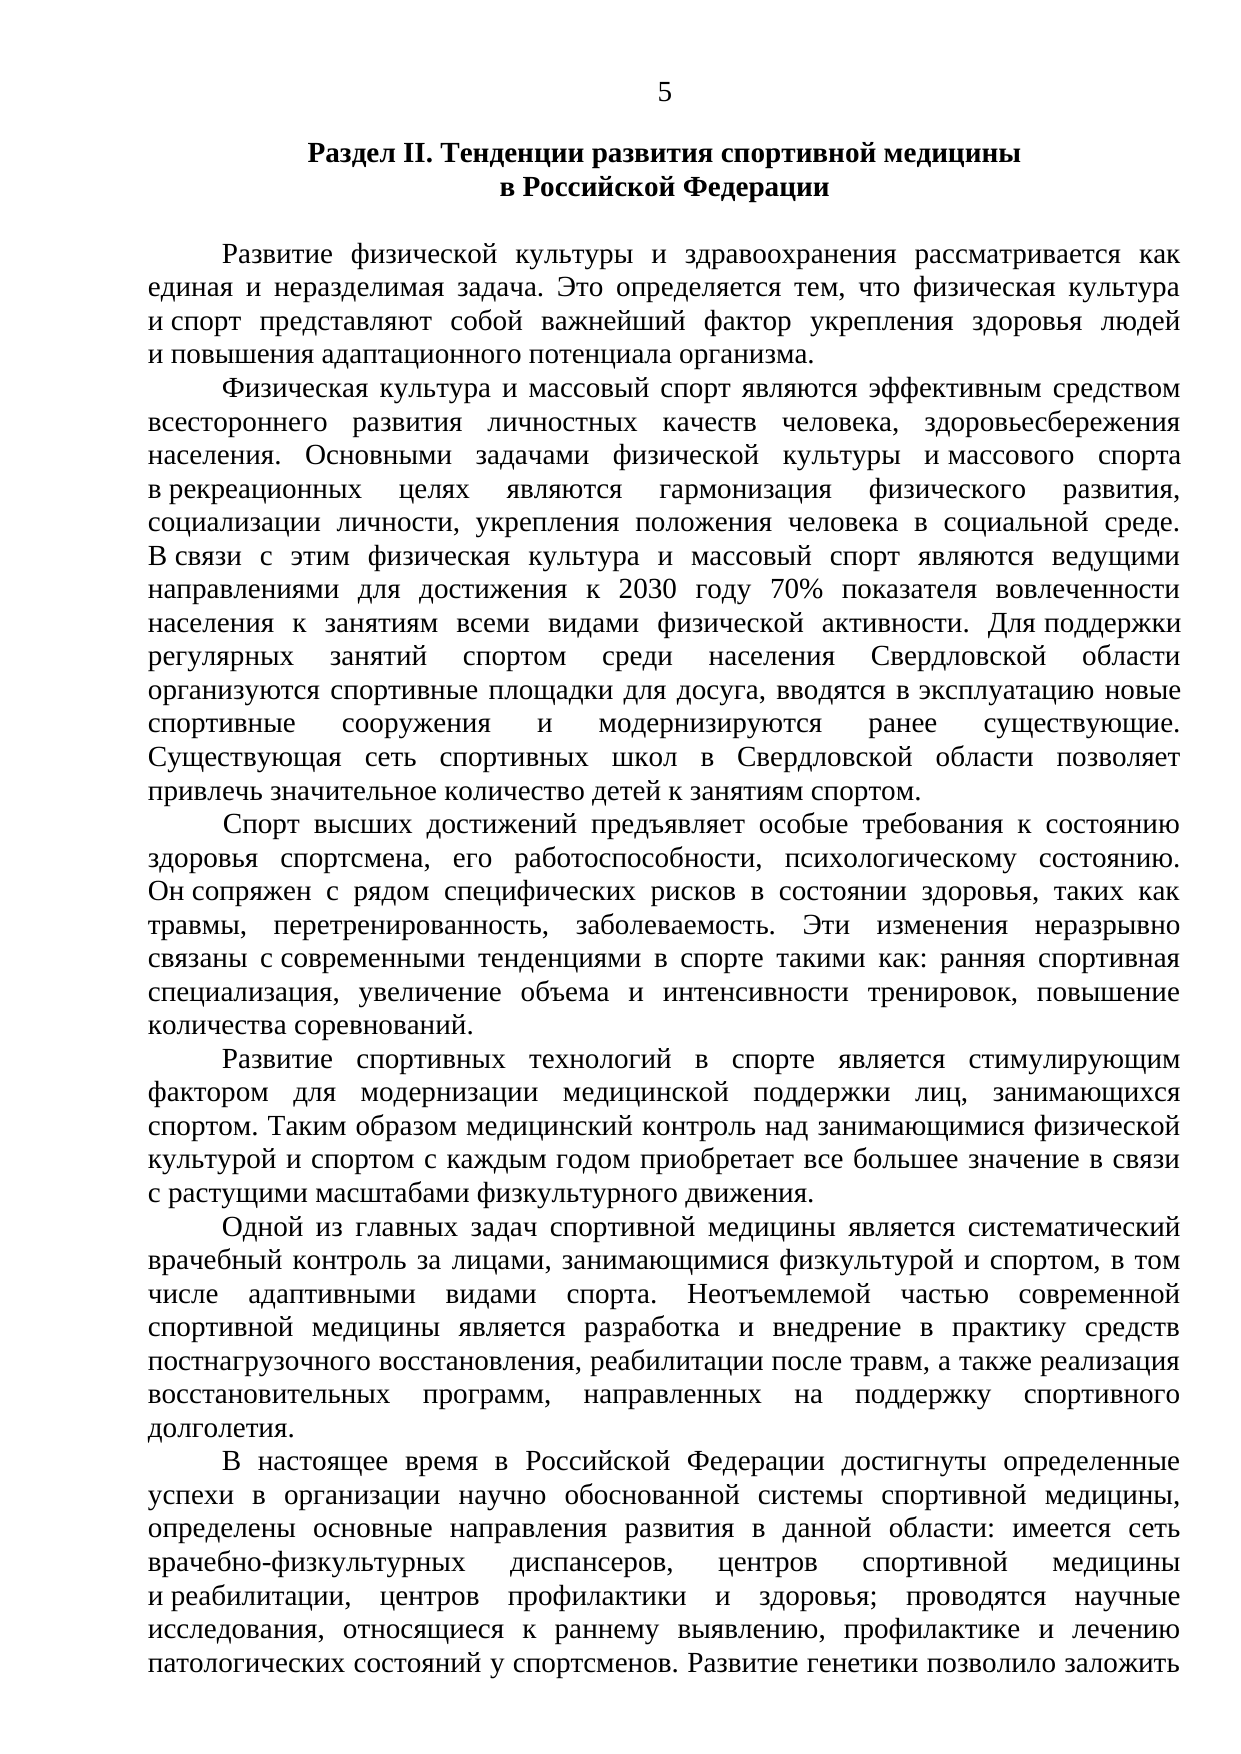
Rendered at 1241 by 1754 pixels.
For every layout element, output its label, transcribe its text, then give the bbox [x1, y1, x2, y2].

text Одной из главных задач спортивной медицины является систематический врачебный контроль за лицами, занимающимися физкультурой и спортом, в том числе адаптивными видами спорта. Неотъемлемой частью современной спортивной медицины является разработка и внедрение в практику средств постнагрузочного восстановления, реабилитации после травм, а также реализация восстановительных программ, направленных на поддержку спортивного долголетия. [148, 1209, 1181, 1443]
text Физическая культура и массовый спорт являются эффективным средством всестороннего развития личностных качеств человека, здоровьесбережения населения. Основными задачами физической культуры и массового спорта в рекреационных целях являются гармонизация физического развития, социализации личности, укрепления положения человека в социальной среде. В связи с этим физическая культура и массовый спорт являются ведущими направлениями для достижения к 2030 году 70% показателя вовлеченности населения к занятиям всеми видами физической активности. Для поддержки регулярных занятий спортом среди населения Свердловской области организуются спортивные площадки для досуга, вводятся в эксплуатацию новые спортивные сооружения и модернизируются ранее существующие. Существующая сеть спортивных школ в Свердловской области позволяет привлечь значительное количество детей к занятиям спортом. [148, 370, 1181, 806]
text Раздел II. Тенденции развития спортивной медицины в Российской Федерации [148, 135, 1181, 202]
text В настоящее время в Российской Федерации достигнуты определенные успехи в организации научно обоснованной системы спортивной медицины, определены основные направления развития в данной области: имеется сеть врачебно-физкультурных диспансеров, центров спортивной медицины и реабилитации, центров профилактики и здоровья; проводятся научные исследования, относящиеся к раннему выявлению, профилактике и лечению патологических состояний у спортсменов. Развитие генетики позволило заложить [148, 1443, 1181, 1678]
text Развитие спортивных технологий в спорте является стимулирующим фактором для модернизации медицинской поддержки лиц, занимающихся спортом. Таким образом медицинский контроль над занимающимися физической культурой и спортом с каждым годом приобретает все большее значение в связи с растущими масштабами физкультурного движения. [148, 1041, 1181, 1209]
text Развитие физической культуры и здравоохранения рассматривается как единая и неразделимая задача. Это определяется тем, что физическая культура и спорт представляют собой важнейший фактор укрепления здоровья людей и повышения адаптационного потенциала организма. [148, 236, 1181, 370]
text Спорт высших достижений предъявляет особые требования к состоянию здоровья спортсмена, его работоспособности, психологическому состоянию. Он сопряжен с рядом специфических рисков в состоянии здоровья, таких как травмы, перетренированность, заболеваемость. Эти изменения неразрывно связаны с современными тенденциями в спорте такими как: ранняя спортивная специализация, увеличение объема и интенсивности тренировок, повышение количества соревнований. [148, 806, 1181, 1041]
